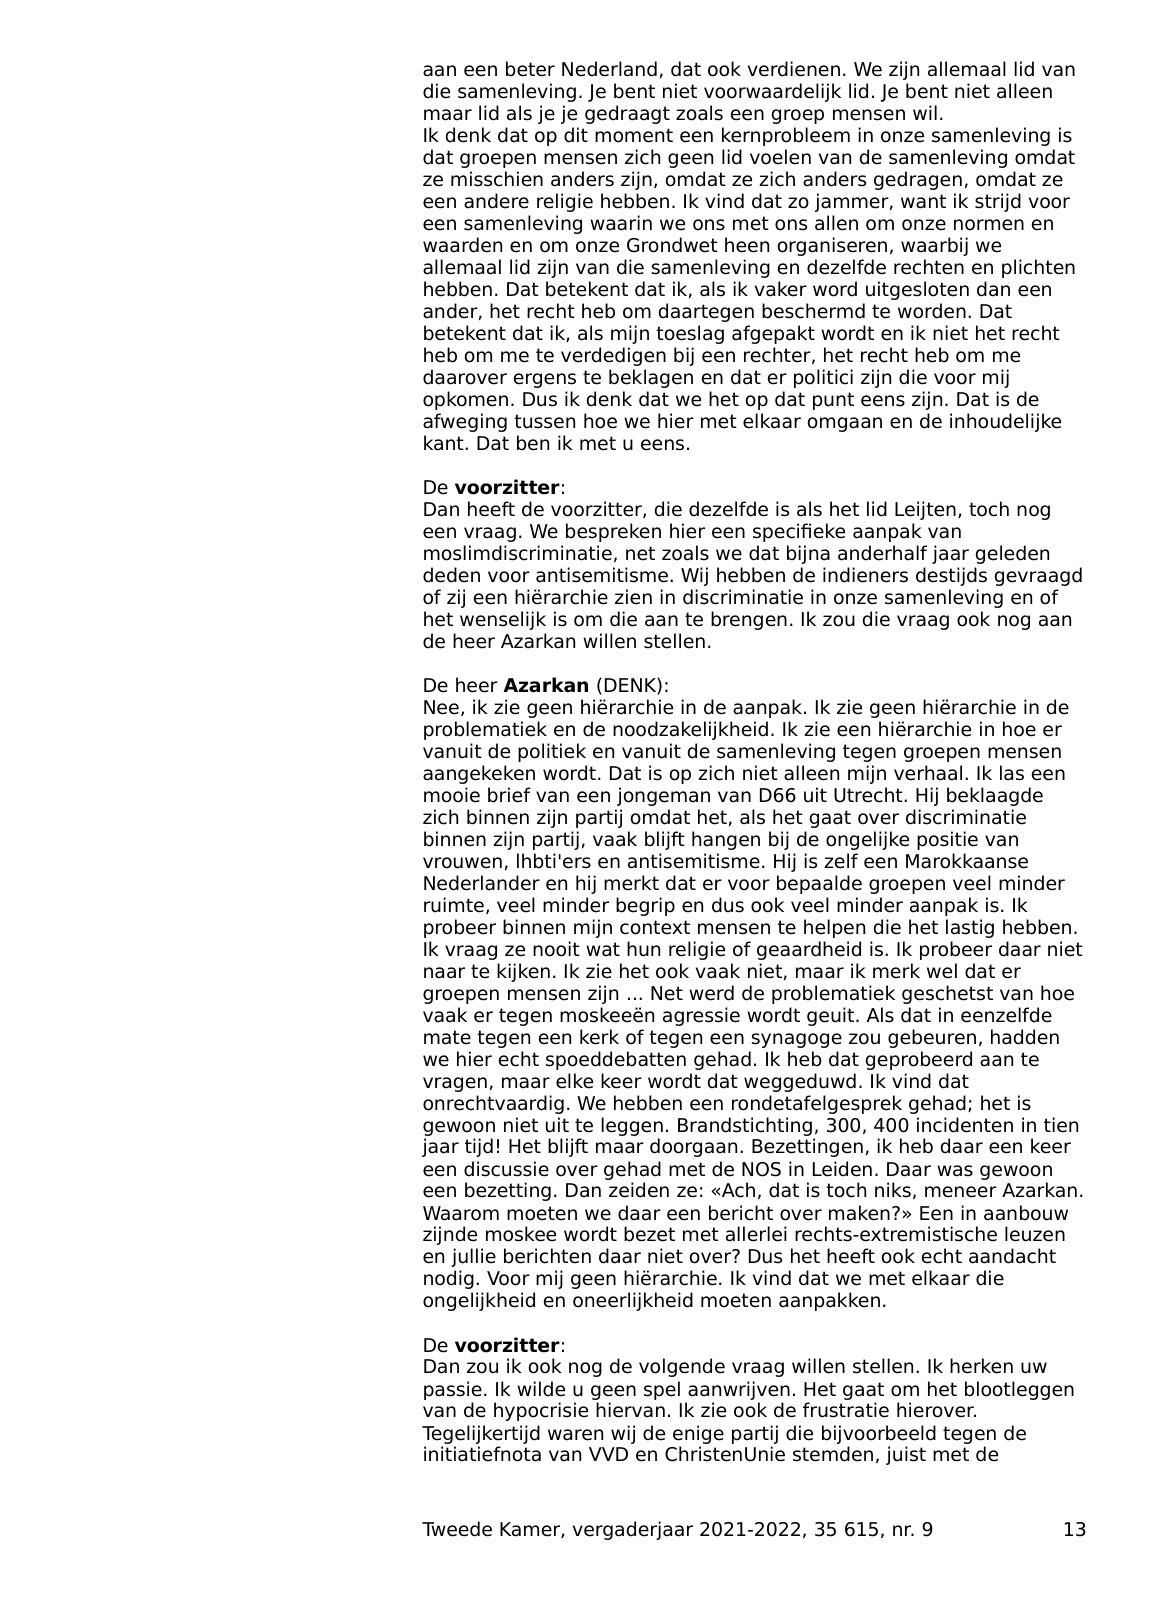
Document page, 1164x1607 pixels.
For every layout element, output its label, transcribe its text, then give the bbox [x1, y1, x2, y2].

text Dan zou ik ook nog de volgende vraag willen stellen. Ik herken uw passie. Ik wilde u geen spel aanwrijven. Het gaat om het blootleggen van de hypocrisie hiervan. Ik zie ook de frustratie hierover. Tegelijkertijd waren wij de enige partij die bijvoorbeeld tegen de initiatiefnota van VVD en ChristenUnie stemden, juist met de [422, 1356, 1087, 1466]
text Ik denk dat op dit moment een kernprobleem in onze samenleving is dat groepen mensen zich geen lid voelen van de samenleving omdat ze misschien anders zijn, omdat ze zich anders gedragen, omdat ze een andere religie hebben. Ik vind dat zo jammer, want ik strijd voor een samenleving waarin we ons met ons allen om onze normen en waarden en om onze Grondwet heen organiseren, waarbij we allemaal lid zijn van die samenleving en dezelfde rechten en plichten hebben. Dat betekent dat ik, als ik vaker word uitgesloten dan een ander, het recht heb om daartegen beschermd te worden. Dat betekent dat ik, als mijn toeslag afgepakt wordt en ik niet het recht heb om me te verdedigen bij een rechter, het recht heb om me daarover ergens te beklagen en dat er politici zijn die voor mij opkomen. Dus ik denk dat we het op dat punt eens zijn. Dat is de afweging tussen hoe we hier met elkaar omgaan en de inhoudelijke kant. Dat ben ik met u eens. [422, 125, 1087, 455]
text De voorzitter: [422, 477, 1087, 499]
text De heer Azarkan (DENK): [422, 675, 1087, 697]
text aan een beter Nederland, dat ook verdienen. We zijn allemaal lid van die samenleving. Je bent niet voorwaardelijk lid. Je bent niet alleen maar lid als je je gedraagt zoals een groep mensen wil. [422, 59, 1087, 125]
text De voorzitter: [422, 1334, 1087, 1356]
text Nee, ik zie geen hiërarchie in de aanpak. Ik zie geen hiërarchie in de problematiek en de noodzakelijkheid. Ik zie een hiërarchie in hoe er vanuit de politiek en vanuit de samenleving tegen groepen mensen aangekeken wordt. Dat is op zich niet alleen mijn verhaal. Ik las een mooie brief van een jongeman van D66 uit Utrecht. Hij beklaagde zich binnen zijn partij omdat het, als het gaat over discriminatie binnen zijn partij, vaak blijft hangen bij de ongelijke positie van vrouwen, lhbti'ers en antisemitisme. Hij is zelf een Marokkaanse Nederlander en hij merkt dat er voor bepaalde groepen veel minder ruimte, veel minder begrip en dus ook veel minder aanpak is. Ik probeer binnen mijn context mensen te helpen die het lastig hebben. Ik vraag ze nooit wat hun religie of geaardheid is. Ik probeer daar niet naar te kijken. Ik zie het ook vaak niet, maar ik merk wel dat er groepen mensen zijn ... Net werd de problematiek geschetst van hoe vaak er tegen moskeeën agressie wordt geuit. Als dat in eenzelfde mate tegen een kerk of tegen een synagoge zou gebeuren, hadden we hier echt spoeddebatten gehad. Ik heb dat geprobeerd aan te vragen, maar elke keer wordt dat weggeduwd. Ik vind dat onrechtvaardig. We hebben een rondetafelgesprek gehad; het is gewoon niet uit te leggen. Brandstichting, 300, 400 incidenten in tien jaar tijd! Het blijft maar doorgaan. Bezettingen, ik heb daar een keer een discussie over gehad met de NOS in Leiden. Daar was gewoon een bezetting. Dan zeiden ze: «Ach, dat is toch niks, meneer Azarkan. Waarom moeten we daar een bericht over maken?» Een in aanbouw zijnde moskee wordt bezet met allerlei rechts-extremistische leuzen en jullie berichten daar niet over? Dus het heeft ook echt aandacht nodig. Voor mij geen hiërarchie. Ik vind dat we met elkaar die ongelijkheid en oneerlijkheid moeten aanpakken. [422, 697, 1087, 1312]
text Dan heeft de voorzitter, die dezelfde is als het lid Leijten, toch nog een vraag. We bespreken hier een specifieke aanpak van moslimdiscriminatie, net zoals we dat bijna anderhalf jaar geleden deden voor antisemitisme. Wij hebben de indieners destijds gevraagd of zij een hiërarchie zien in discriminatie in onze samenleving en of het wenselijk is om die aan te brengen. Ik zou die vraag ook nog aan de heer Azarkan willen stellen. [422, 499, 1087, 653]
